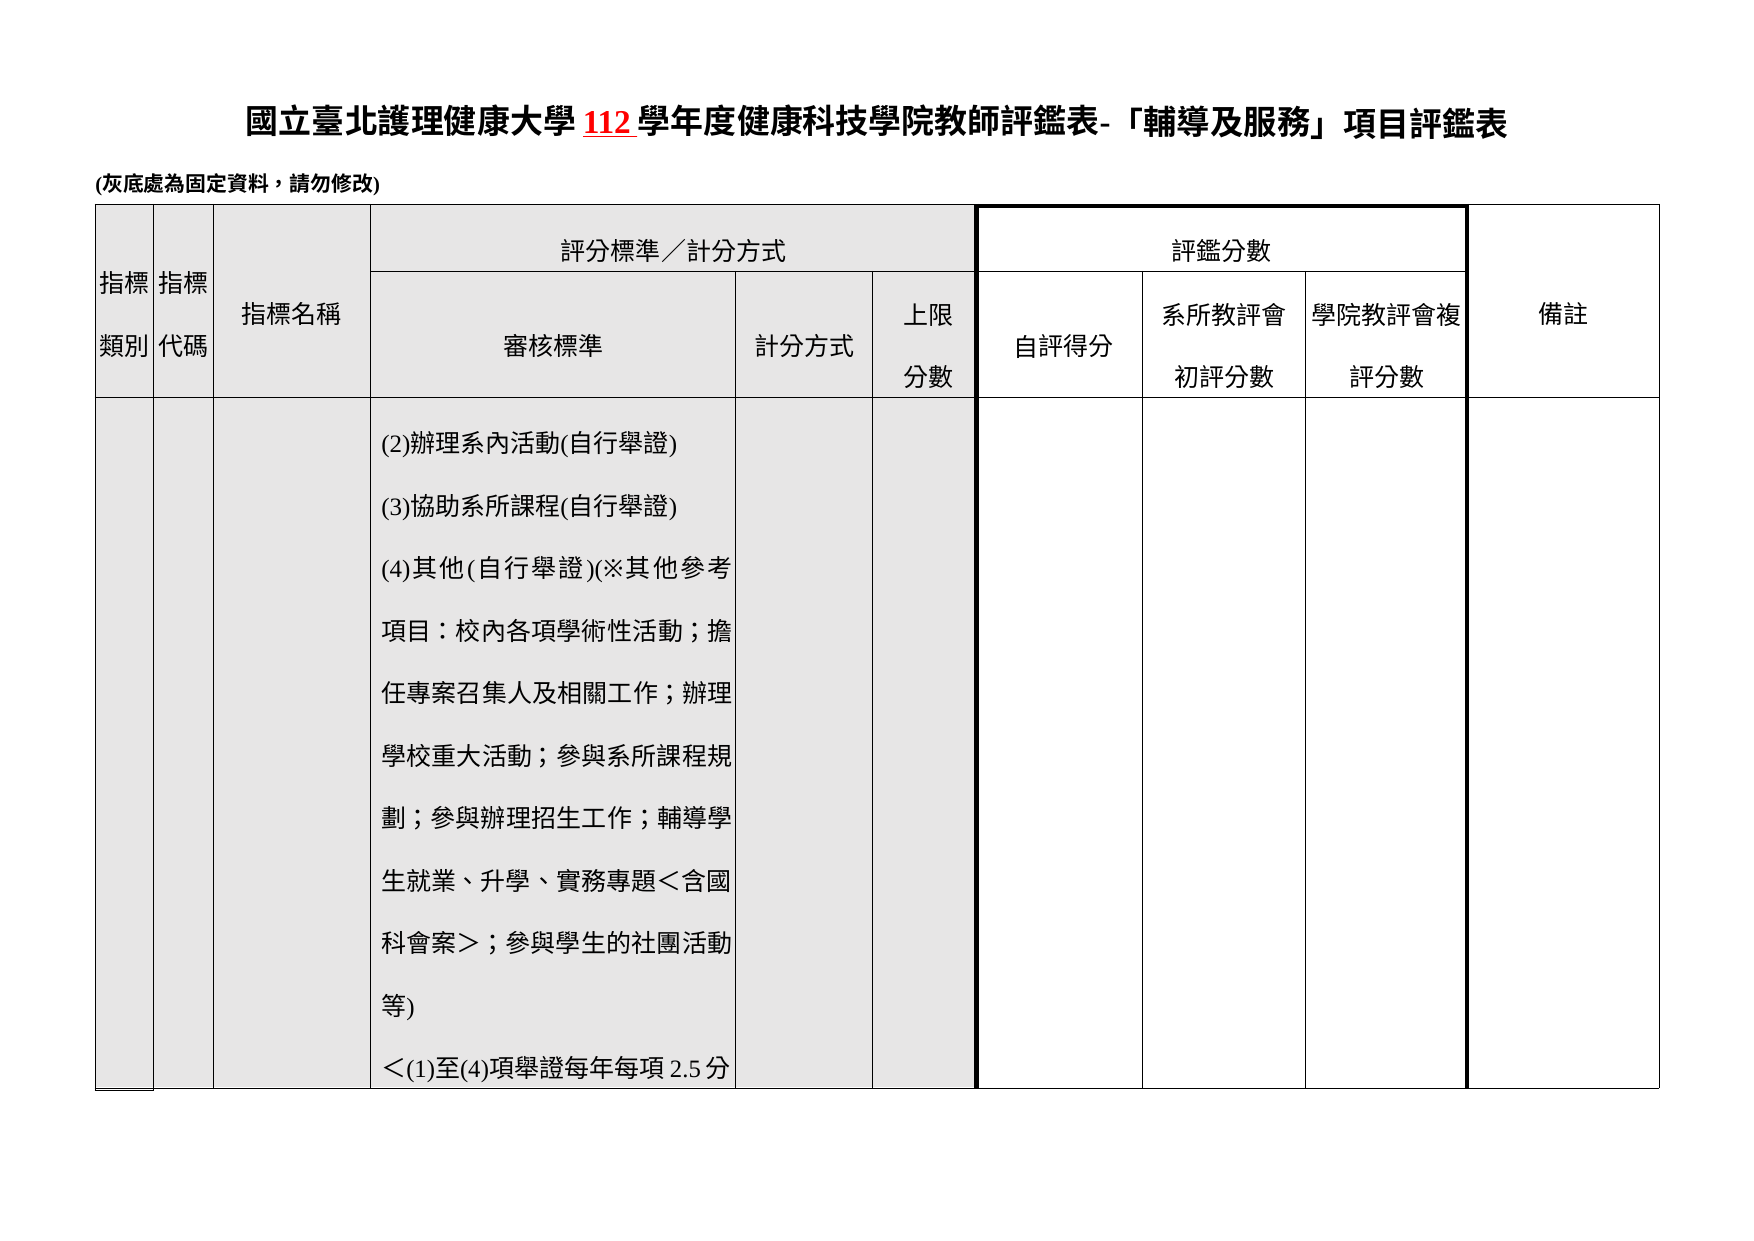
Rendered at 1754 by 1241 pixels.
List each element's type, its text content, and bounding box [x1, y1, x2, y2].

table_cell 評分標準／計分方式 [371, 205, 974, 271]
table_cell 審核標準 [371, 272, 735, 397]
table_header 國立臺北護理健康大學112學年度健康科技學院教師評鑑表-「輔導及服務」項目評鑑表 (灰底處為固定資料，請勿修改) [95, 79, 1659, 204]
table_cell [1143, 398, 1305, 1087]
table_cell 指標類別 [96, 205, 153, 397]
table_cell [154, 398, 213, 1087]
table_cell [96, 398, 153, 1087]
table_cell (2)辦理系內活動(自行舉證) (3)協助系所課程(自行舉證) (4)其他(自行舉證)(※其他參考 項目：校內各項學術性活動；擔任專案召集人及相關工作；辦理 學校重大活動；參與系所課程規 劃；參與辦理招生工作；輔導學 生就業、升學、實務專題＜含國 科會案＞；參與學生的社團活動 等) ＜(1)至(4)項舉證每年每項2.5分 [371, 398, 735, 1087]
table_cell 計分方式 [736, 272, 872, 397]
table_cell 指標名稱 [214, 205, 370, 397]
table_cell 系所教評會 初評分數 [1143, 272, 1305, 397]
table_cell [736, 398, 872, 1087]
table_cell 自評得分 [979, 272, 1142, 397]
table_cell [1306, 398, 1465, 1087]
table_cell 上限分數 [873, 272, 974, 397]
table_cell 學院教評會複評分數 [1306, 272, 1465, 397]
table_cell [873, 398, 974, 1087]
table_cell 備註 [1469, 205, 1659, 397]
table_cell [214, 398, 370, 1087]
table_cell 評鑑分數 [979, 208, 1465, 271]
table_cell [979, 398, 1142, 1087]
table_cell 指標代碼 [154, 205, 213, 397]
table_cell [1469, 398, 1659, 1087]
